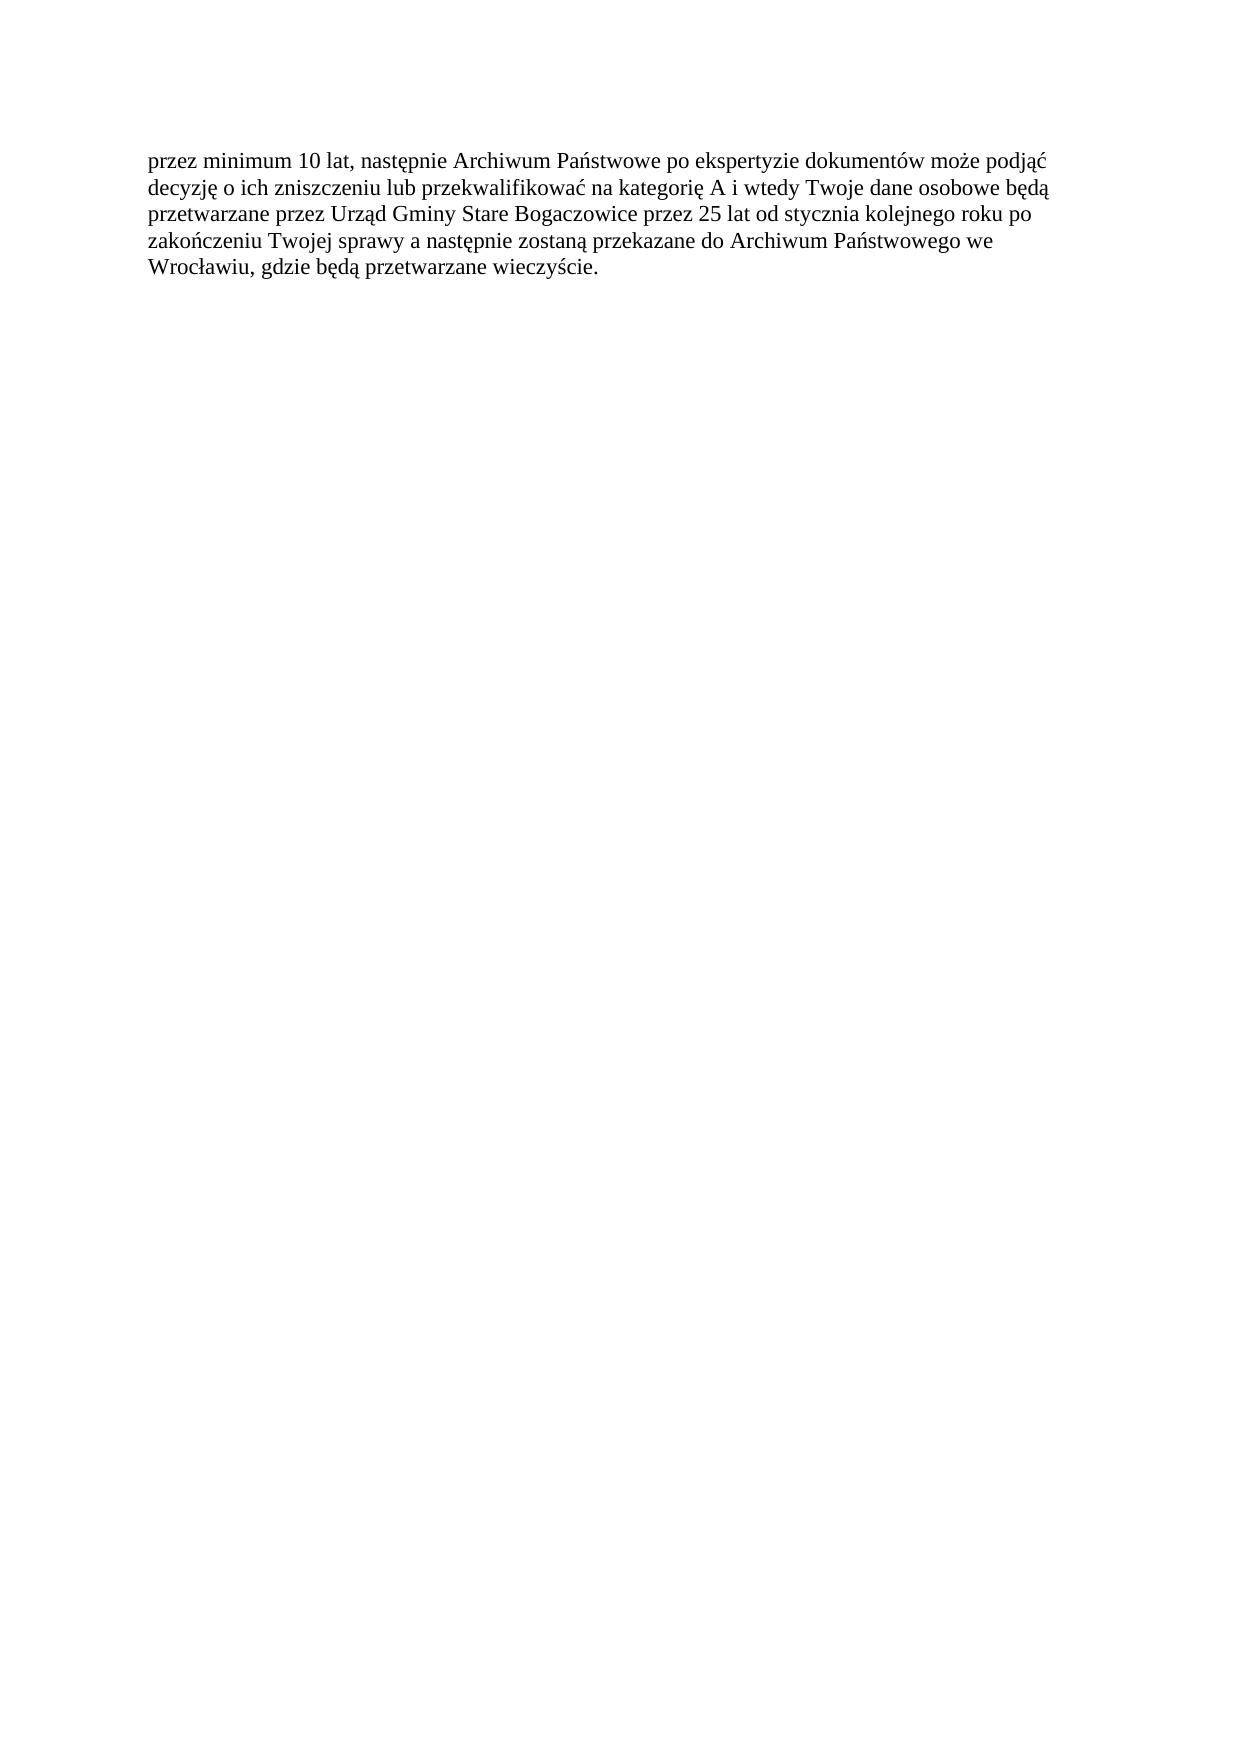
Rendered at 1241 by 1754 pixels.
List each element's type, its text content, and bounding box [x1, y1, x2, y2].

text przez minimum 10 lat, następnie Archiwum Państwowe po ekspertyzie dokumentów może podjąć decyzję o ich zniszczeniu lub przekwalifikować na kategorię A i wtedy Twoje dane osobowe będą przetwarzane przez Urząd Gminy Stare Bogaczowice przez 25 lat od stycznia kolejnego roku po zakończeniu Twojej sprawy a następnie zostaną przekazane do Archiwum Państwowego we Wrocławiu, gdzie będą przetwarzane wieczyście. [148, 148, 1093, 279]
